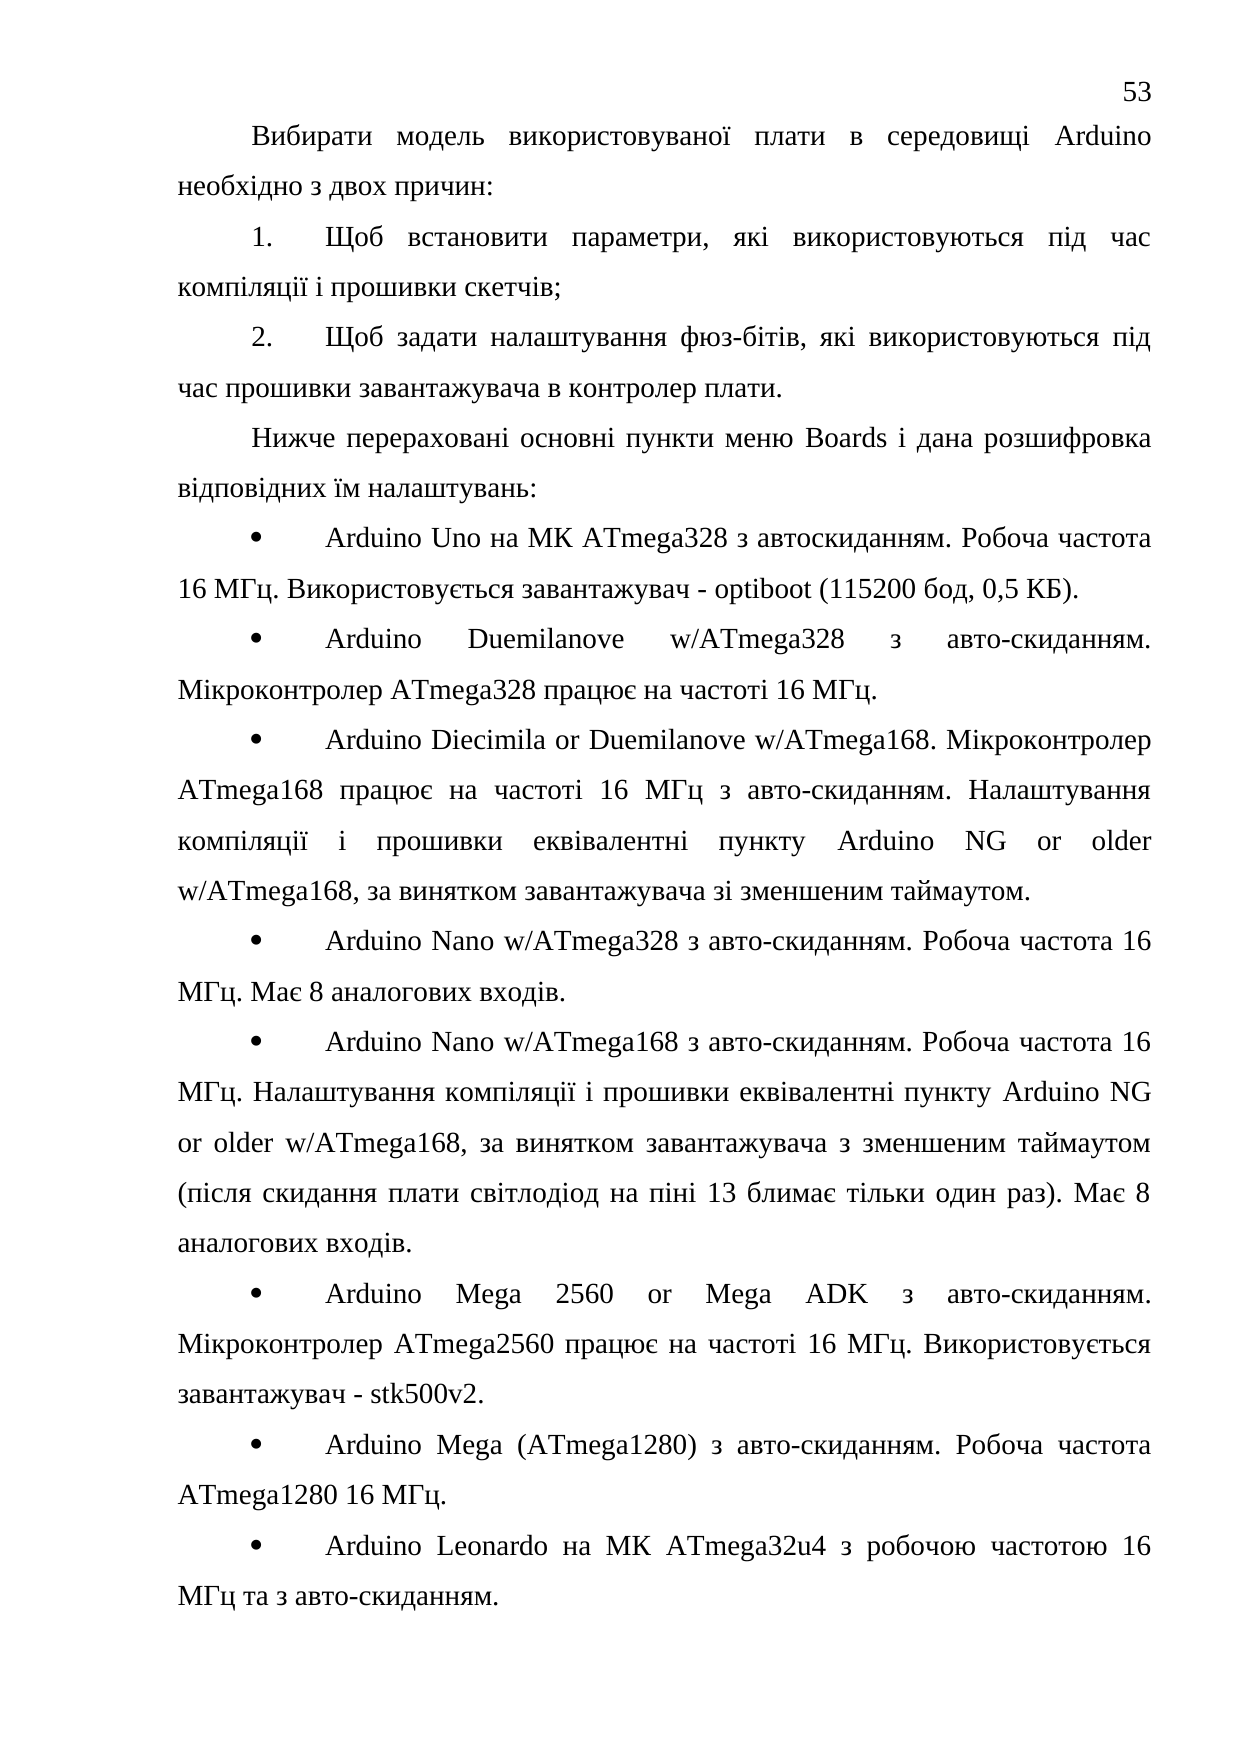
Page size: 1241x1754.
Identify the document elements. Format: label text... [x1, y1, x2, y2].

text Нижче перераховані основні пункти меню Boards і дана розшифровка відповідних їм налаштувань: [177, 420, 1152, 504]
list Arduino Mega (ATmega1280) з авто-скиданням. Робоча частота ATmega1280 16 МГц. [177, 1427, 1152, 1511]
list Щоб встановити параметри, які використовуються під час компіляції і прошивки скетчів; [177, 219, 1152, 303]
list Arduino Leonardo на МК ATmega32u4 з робочою частотою 16 МГц та з авто-скиданням. [177, 1528, 1152, 1612]
list Arduino Mega 2560 or Mega ADK з авто-скиданням. Мікроконтролер ATmega2560 працює на частоті 16 МГц. Використовується завантажувач - stk500v2. [177, 1276, 1152, 1410]
text Вибирати модель використовуваної плати в середовищі Arduino необхідно з двох причин: [177, 118, 1152, 202]
list Arduino Nano w/ATmega168 з авто-скиданням. Робоча частота 16 МГц. Налаштування компіляції і прошивки еквівалентні пункту Arduino NG or older w/ATmega168, за винятком завантажувача з зменшеним таймаутом (після скидання плати світлодіод на піні 13 блимає тільки один раз). Має 8 аналогових входів. [177, 1024, 1152, 1259]
list Arduino Duemilanove w/ATmega328 з авто-скиданням. Мікроконтролер ATmega328 працює на частоті 16 МГц. [177, 621, 1152, 705]
list Arduino Diecimila or Duemilanove w/ATmega168. Мікроконтролер ATmega168 працює на частоті 16 МГц з авто-скиданням. Налаштування компіляції і прошивки еквівалентні пункту Arduino NG or older w/ATmega168, за винятком завантажувача зі зменшеним таймаутом. [177, 722, 1152, 907]
list Arduino Nano w/ATmega328 з авто-скиданням. Робоча частота 16 МГц. Має 8 аналогових входів. [177, 923, 1152, 1007]
list Arduino Uno на МК ATmega328 з автоскиданням. Робоча частота 16 МГц. Використовується завантажувач - optiboot (115200 бод, 0,5 КБ). [177, 521, 1152, 604]
list Щоб задати налаштування фюз-бітів, які використовуються під час прошивки завантажувача в контролер плати. [177, 319, 1152, 403]
